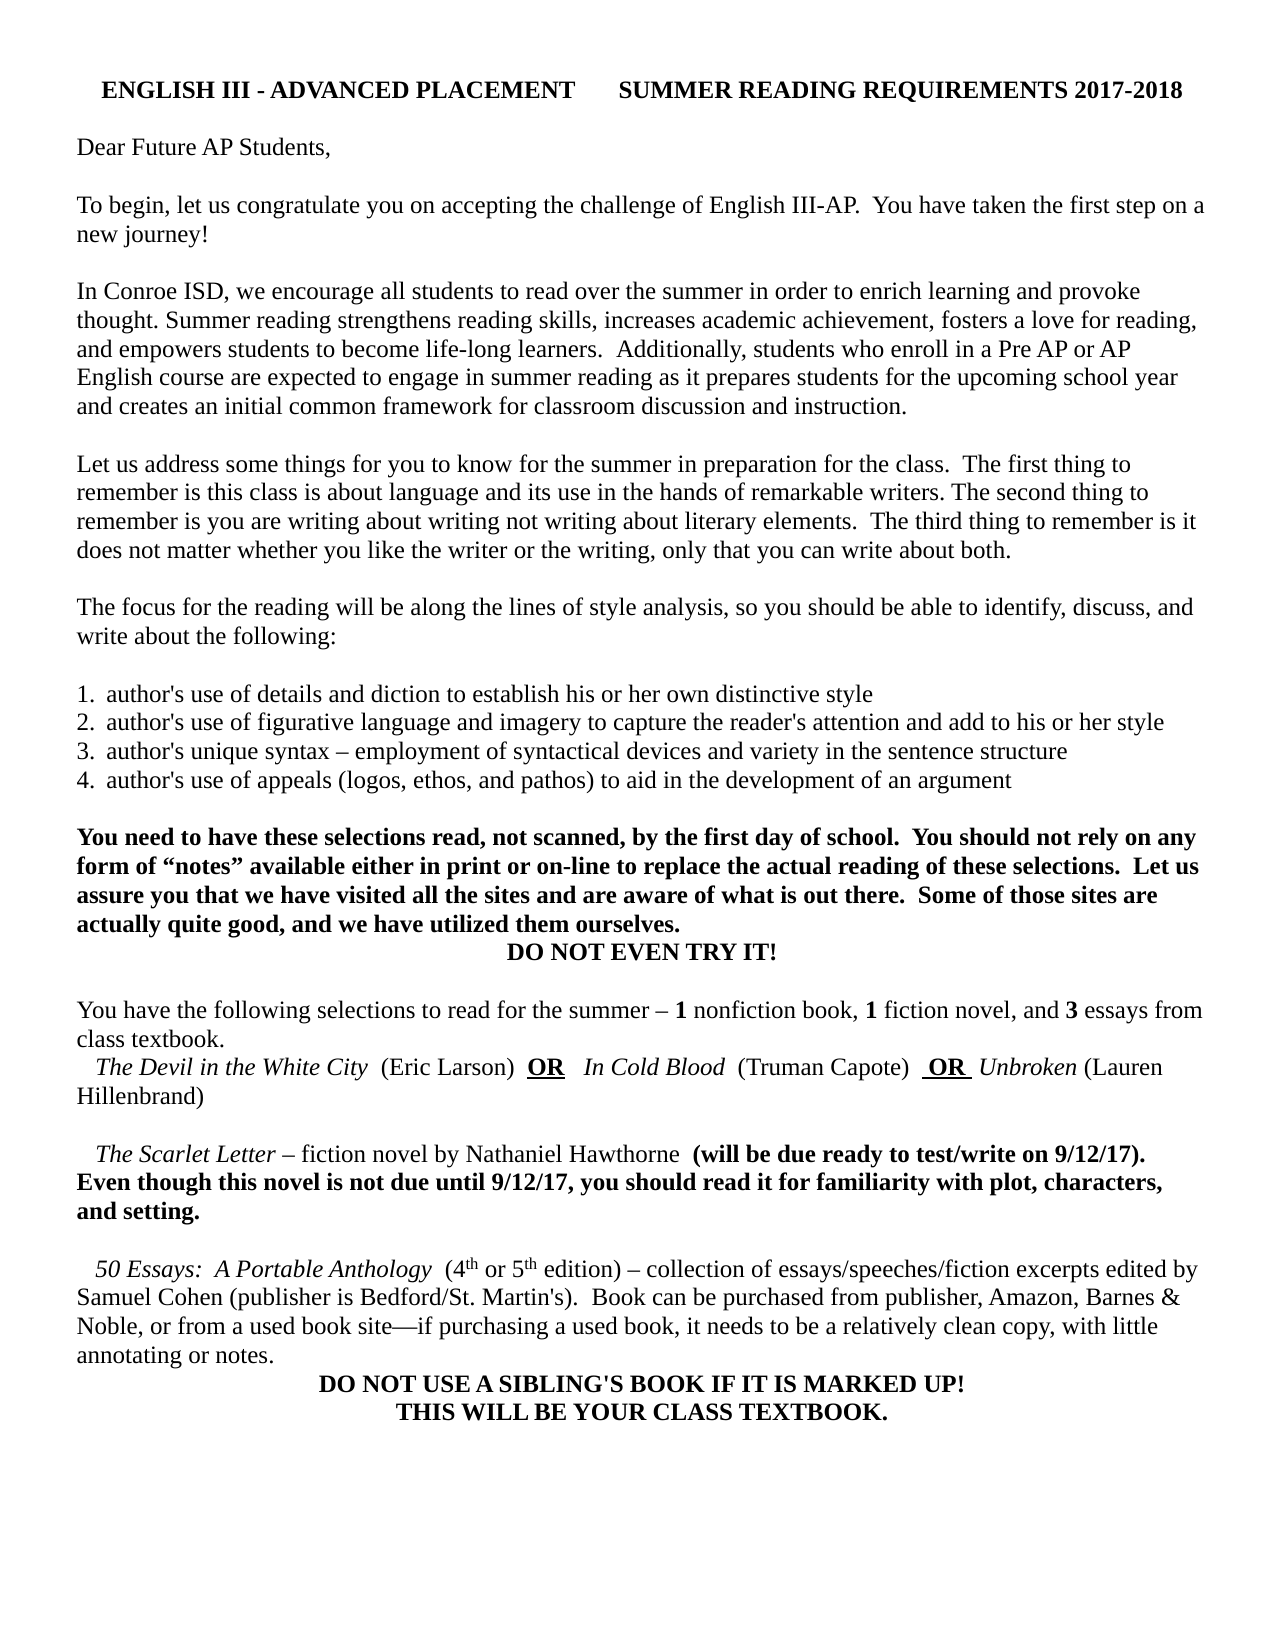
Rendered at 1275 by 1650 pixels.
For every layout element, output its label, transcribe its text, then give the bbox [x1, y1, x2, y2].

text The Devil in the White City (Eric Larson) OR In Cold Blood (Truman Capote) OR Unbroken (Lauren Hillenbrand) [76, 1052, 1207, 1110]
text 50 Essays: A Portable Anthology (4th or 5th edition) – collection of essays/speeches/fiction excerpts edited by Samuel Cohen (publisher is Bedford/St. Martin's). Book can be purchased from publisher, Amazon, Barnes & Noble, or from a used book site—if purchasing a used book, it needs to be a relatively clean copy, with little annotating or notes. [76, 1254, 1207, 1369]
list author's use of figurative language and imagery to capture the reader's attention and add to his or her style [76, 707, 1207, 736]
text THIS WILL BE YOUR CLASS TEXTBOOK. [76, 1397, 1207, 1426]
text You have the following selections to read for the summer – 1 nonfiction book, 1 fiction novel, and 3 essays from class textbook. [76, 995, 1207, 1052]
list author's use of appeals (logos, ethos, and pathos) to aid in the development of an argument [76, 765, 1207, 794]
list author's unique syntax – employment of syntactical devices and variety in the sentence structure [76, 736, 1207, 765]
text In Conroe ISD, we encourage all students to read over the summer in order to enrich learning and provoke thought. Summer reading strengthens reading skills, increases academic achievement, fosters a love for reading, and empowers students to become life-long learners. Additionally, students who enroll in a Pre AP or AP English course are expected to engage in summer reading as it prepares students for the upcoming school year and creates an initial common framework for classroom discussion and instruction. [76, 276, 1207, 420]
text To begin, let us congratulate you on accepting the challenge of English III-AP. You have taken the first step on a new journey! [76, 190, 1207, 247]
text DO NOT USE A SIBLING'S BOOK IF IT IS MARKED UP! [76, 1369, 1207, 1397]
text ENGLISH III - ADVANCED PLACEMENT SUMMER READING REQUIREMENTS 2017-2018 [76, 75, 1207, 104]
text DO NOT EVEN TRY IT! [76, 937, 1207, 966]
text The Scarlet Letter – fiction novel by Nathaniel Hawthorne (will be due ready to test/write on 9/12/17). Even though this novel is not due until 9/12/17, you should read it for familiarity with plot, characters, and setting. [76, 1139, 1207, 1225]
list author's use of details and diction to establish his or her own distinctive style [76, 679, 1207, 707]
text Dear Future AP Students, [76, 132, 1207, 161]
text The focus for the reading will be along the lines of style analysis, so you should be able to identify, discuss, and write about the following: [76, 592, 1207, 650]
text You need to have these selections read, not scanned, by the first day of school. You should not rely on any form of “notes” available either in print or on-line to replace the actual reading of these selections. Let us assure you that we have visited all the sites and are aware of what is out there. Some of those sites are actually quite good, and we have utilized them ourselves. [76, 822, 1207, 937]
text Let us address some things for you to know for the summer in preparation for the class. The first thing to remember is this class is about language and its use in the hands of remarkable writers. The second thing to remember is you are writing about writing not writing about literary elements. The third thing to remember is it does not matter whether you like the writer or the writing, only that you can write about both. [76, 449, 1207, 564]
